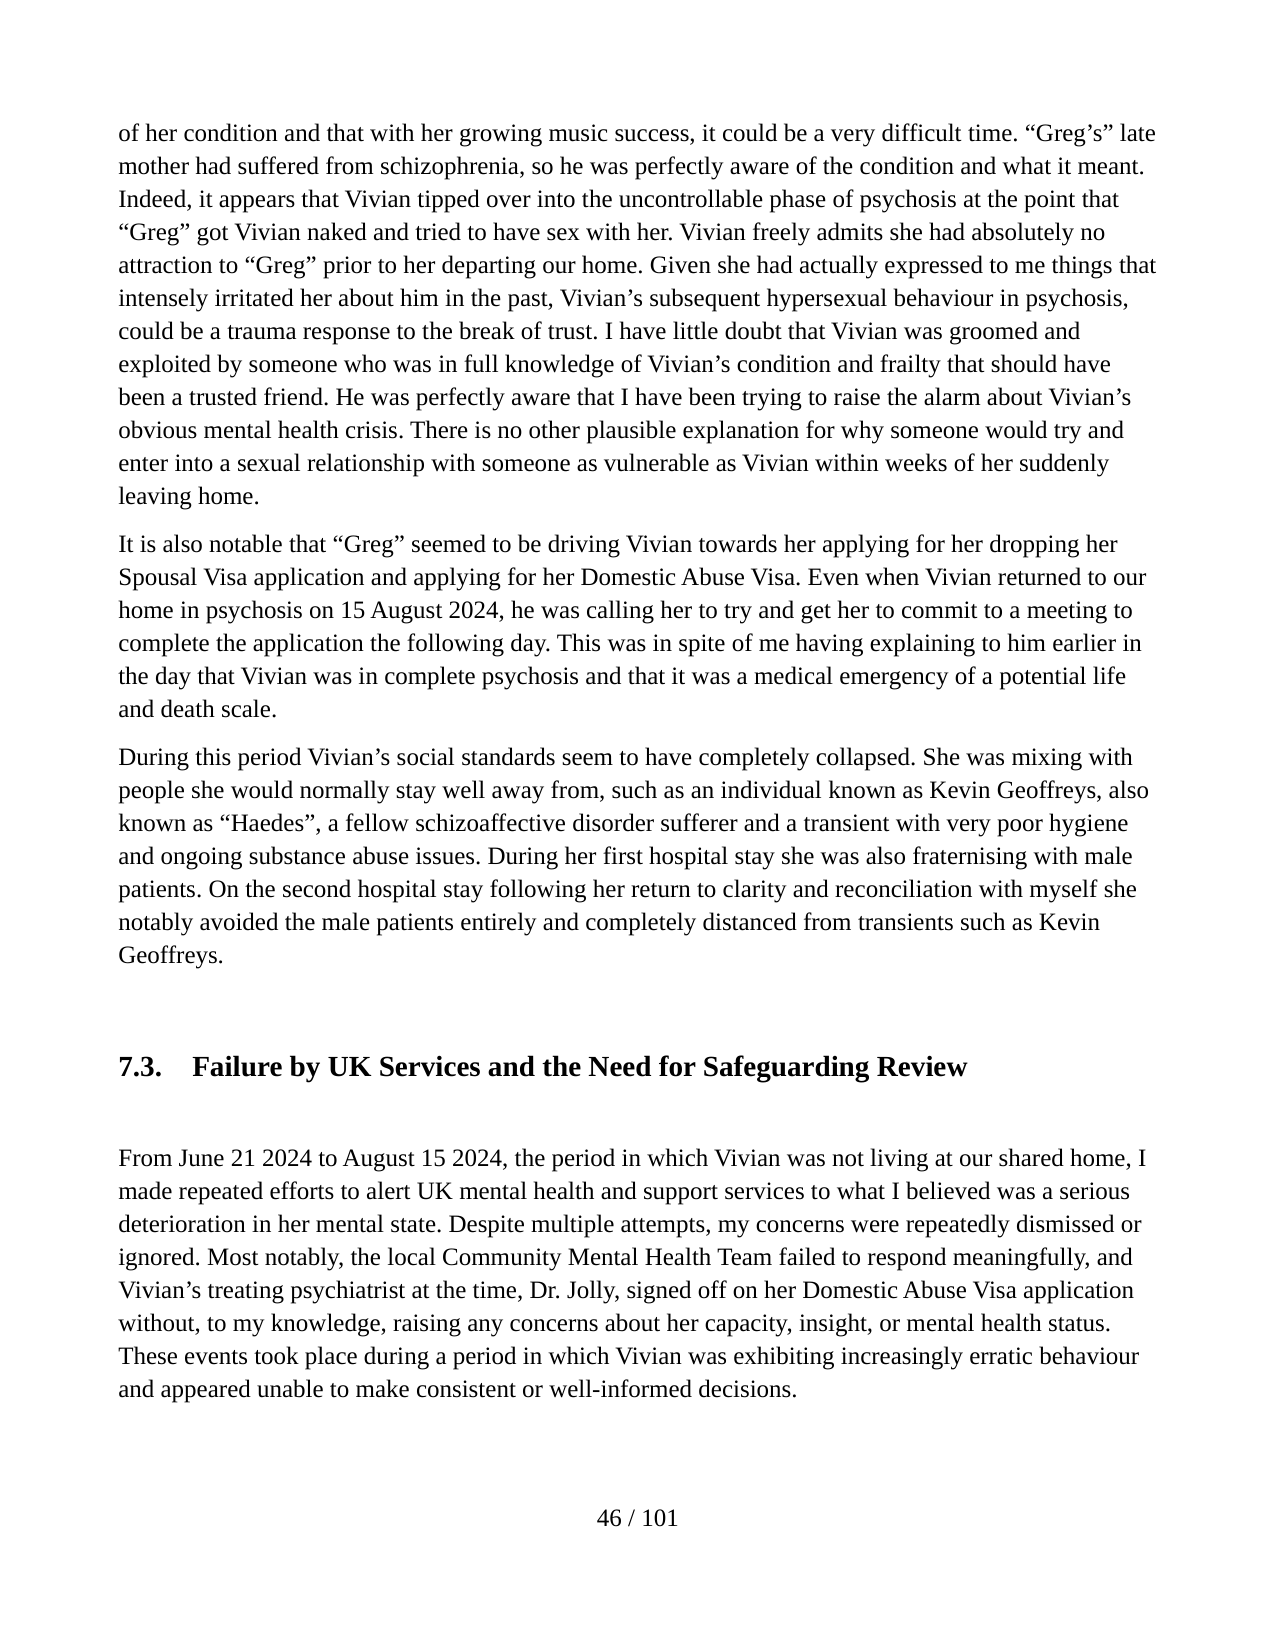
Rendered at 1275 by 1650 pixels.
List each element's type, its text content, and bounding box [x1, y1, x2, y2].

text It is also notable that “Greg” seemed to be driving Vivian towards her applying for her dropping her Spousal Visa application and applying for her Domestic Abuse Visa. Even when Vivian returned to our home in psychosis on 15 August 2024, he was calling her to try and get her to commit to a meeting to complete the application the following day. This was in spite of me having explaining to him earlier in the day that Vivian was in complete psychosis and that it was a medical emergency of a potential life and death scale. [118, 529, 1157, 723]
text During this period Vivian’s social standards seem to have completely collapsed. She was mixing with people she would normally stay well away from, such as an individual known as Kevin Geoffreys, also known as “Haedes”, a fellow schizoaffective disorder sufferer and a transient with very poor hygiene and ongoing substance abuse issues. During her first hospital stay she was also fraternising with male patients. On the second hospital stay following her return to clarity and reconciliation with myself she notably avoided the male patients entirely and completely distanced from transients such as Kevin Geoffreys. [118, 742, 1157, 968]
text From June 21 2024 to August 15 2024, the period in which Vivian was not living at our shared home, I made repeated efforts to alert UK mental health and support services to what I believed was a serious deterioration in her mental state. Despite multiple attempts, my concerns were repeatedly dismissed or ignored. Most notably, the local Community Mental Health Team failed to respond meaningfully, and Vivian’s treating psychiatrist at the time, Dr. Jolly, signed off on her Domestic Abuse Visa application without, to my knowledge, raising any concerns about her capacity, insight, or mental health status. These events took place during a period in which Vivian was exhibiting increasingly erratic behaviour and appeared unable to make consistent or well-informed decisions. [118, 1143, 1157, 1403]
text of her condition and that with her growing music success, it could be a very difficult time. “Greg’s” late mother had suffered from schizophrenia, so he was perfectly aware of the condition and what it meant. Indeed, it appears that Vivian tipped over into the uncontrollable phase of psychosis at the point that “Greg” got Vivian naked and tried to have sex with her. Vivian freely admits she had absolutely no attraction to “Greg” prior to her departing our home. Given she had actually expressed to me things that intensely irritated her about him in the past, Vivian’s subsequent hypersexual behaviour in psychosis, could be a trauma response to the break of trust. I have little doubt that Vivian was groomed and exploited by someone who was in full knowledge of Vivian’s condition and frailty that should have been a trusted friend. He was perfectly aware that I have been trying to raise the alarm about Vivian’s obvious mental health crisis. There is no other plausible explanation for why someone would try and enter into a sexual relationship with someone as vulnerable as Vivian within weeks of her suddenly leaving home. [118, 118, 1157, 510]
subtitle Failure by UK Services and the Need for Safeguarding Review [118, 1049, 1157, 1083]
